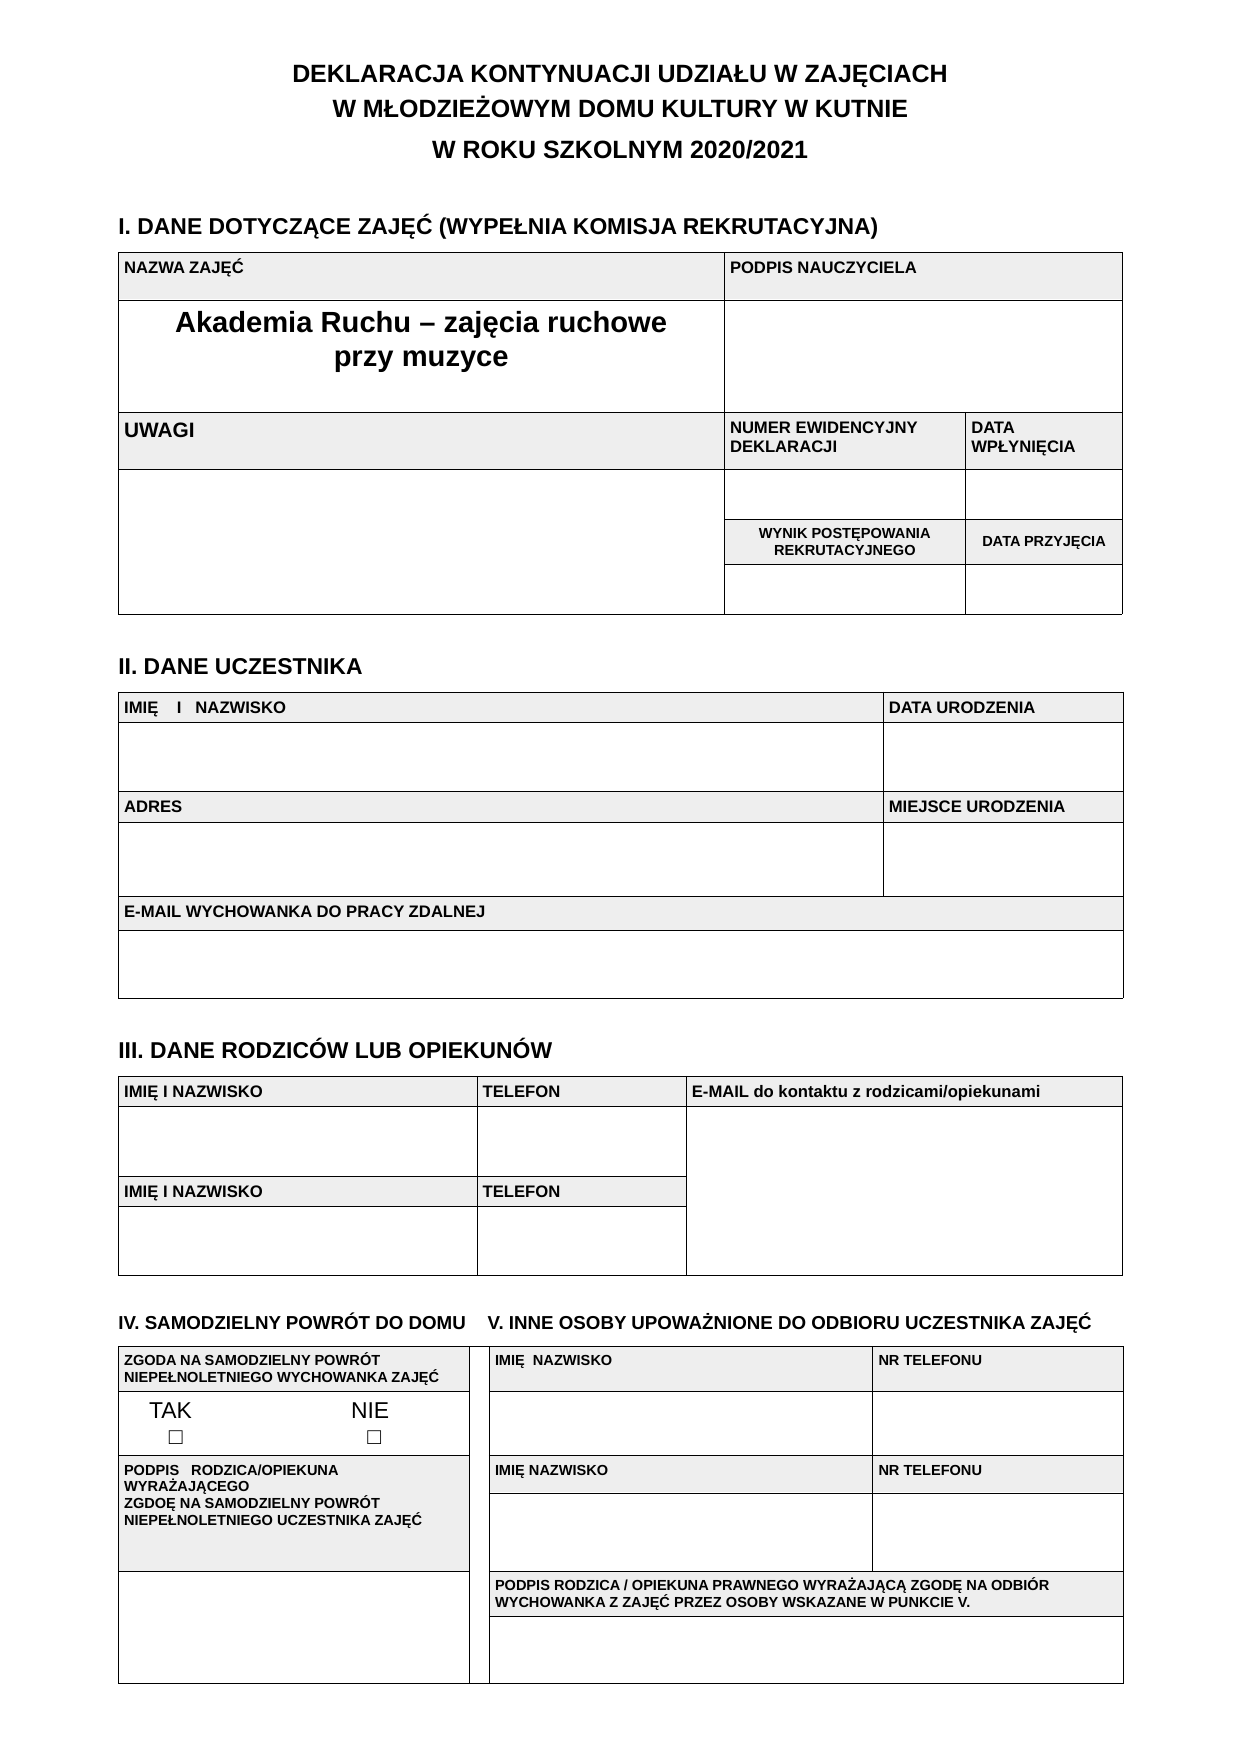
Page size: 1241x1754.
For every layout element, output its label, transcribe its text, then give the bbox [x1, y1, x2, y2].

table_header IMIĘ I NAZWISKO [119, 1077, 477, 1106]
table_cell TAK NIE □ □ [119, 1392, 469, 1455]
table_cell [119, 931, 1123, 998]
table_cell [725, 565, 965, 614]
table_header IMIĘ NAZWISKO [490, 1347, 872, 1391]
table_cell [873, 1392, 1123, 1455]
text W MŁODZIEŻOWYM DOMU KULTURY W KUTNIE [118, 94, 1122, 123]
table_cell DATA PRZYJĘCIA [966, 520, 1122, 564]
text W ROKU SZKOLNYM 2020/2021 [118, 136, 1122, 164]
table_cell [119, 1572, 469, 1683]
table_header TELEFON [478, 1077, 686, 1106]
table_cell [490, 1617, 1123, 1683]
table_cell [119, 823, 883, 896]
table_header NR TELEFONU [873, 1347, 1123, 1391]
table_cell [490, 1392, 872, 1455]
text DEKLARACJA KONTYNUACJI UDZIAŁU W ZAJĘCIACH [118, 59, 1122, 88]
table_header [470, 1347, 489, 1683]
table_cell [687, 1107, 1122, 1275]
table_cell NR TELEFONU [873, 1456, 1123, 1492]
table_cell [725, 470, 965, 519]
table_cell [119, 1207, 477, 1275]
table_cell PODPIS RODZICA / OPIEKUNA PRAWNEGO WYRAŻAJĄCĄ ZGODĘ NA ODBIÓR WYCHOWANKA Z ZAJĘĆ PRZEZ OSOBY WSKAZANE W PUNKCIE V. [490, 1572, 1123, 1616]
table_cell NUMER EWIDENCYJNY DEKLARACJI [725, 413, 965, 469]
table_cell [725, 301, 1122, 412]
table_cell [478, 1207, 686, 1275]
table_cell [884, 823, 1123, 896]
table_cell [873, 1494, 1123, 1571]
table_header NAZWA ZAJĘĆ [119, 253, 724, 299]
table_cell [119, 1107, 477, 1176]
table_cell ADRES [119, 792, 883, 822]
table_cell Akademia Ruchu – zajęcia ruchowe przy muzyce [119, 301, 724, 412]
table_cell WYNIK POSTĘPOWANIA REKRUTACYJNEGO [725, 520, 965, 564]
table_header E-MAIL do kontaktu z rodzicami/opiekunami [687, 1077, 1122, 1106]
table_cell [119, 470, 724, 614]
table_cell IMIĘ I NAZWISKO [119, 1177, 477, 1206]
table_header ZGODA NA SAMODZIELNY POWRÓT NIEPEŁNOLETNIEGO WYCHOWANKA ZAJĘĆ [119, 1347, 469, 1391]
table_cell DATA WPŁYNIĘCIA [966, 413, 1122, 469]
table_cell [119, 723, 883, 791]
table_header PODPIS NAUCZYCIELA [725, 253, 1122, 299]
table_cell [966, 565, 1122, 614]
table_cell E-MAIL WYCHOWANKA DO PRACY ZDALNEJ [119, 897, 1123, 930]
table_cell [884, 723, 1123, 791]
table_header DATA URODZENIA [884, 693, 1123, 722]
table_cell [478, 1107, 686, 1176]
table_cell PODPIS RODZICA/OPIEKUNA WYRAŻAJĄCEGO ZGDOĘ NA SAMODZIELNY POWRÓT NIEPEŁNOLETNIEGO UCZESTNIKA ZAJĘĆ [119, 1456, 469, 1571]
table_cell TELEFON [478, 1177, 686, 1206]
table_cell [966, 470, 1122, 519]
table_cell MIEJSCE URODZENIA [884, 792, 1123, 822]
text I. DANE DOTYCZĄCE ZAJĘĆ (WYPEŁNIA KOMISJA REKRUTACYJNA) [118, 213, 1122, 239]
text II. DANE UCZESTNIKA [118, 653, 1122, 679]
table_header IMIĘ I NAZWISKO [119, 693, 883, 722]
table_cell UWAGI [119, 413, 724, 469]
table_cell IMIĘ NAZWISKO [490, 1456, 872, 1492]
table_cell [490, 1494, 872, 1571]
text III. DANE RODZICÓW LUB OPIEKUNÓW [118, 1037, 1122, 1063]
text IV. SAMODZIELNY POWRÓT DO DOMU V. INNE OSOBY UPOWAŻNIONE DO ODBIORU UCZESTNIKA ZAJĘĆ [118, 1312, 1122, 1333]
